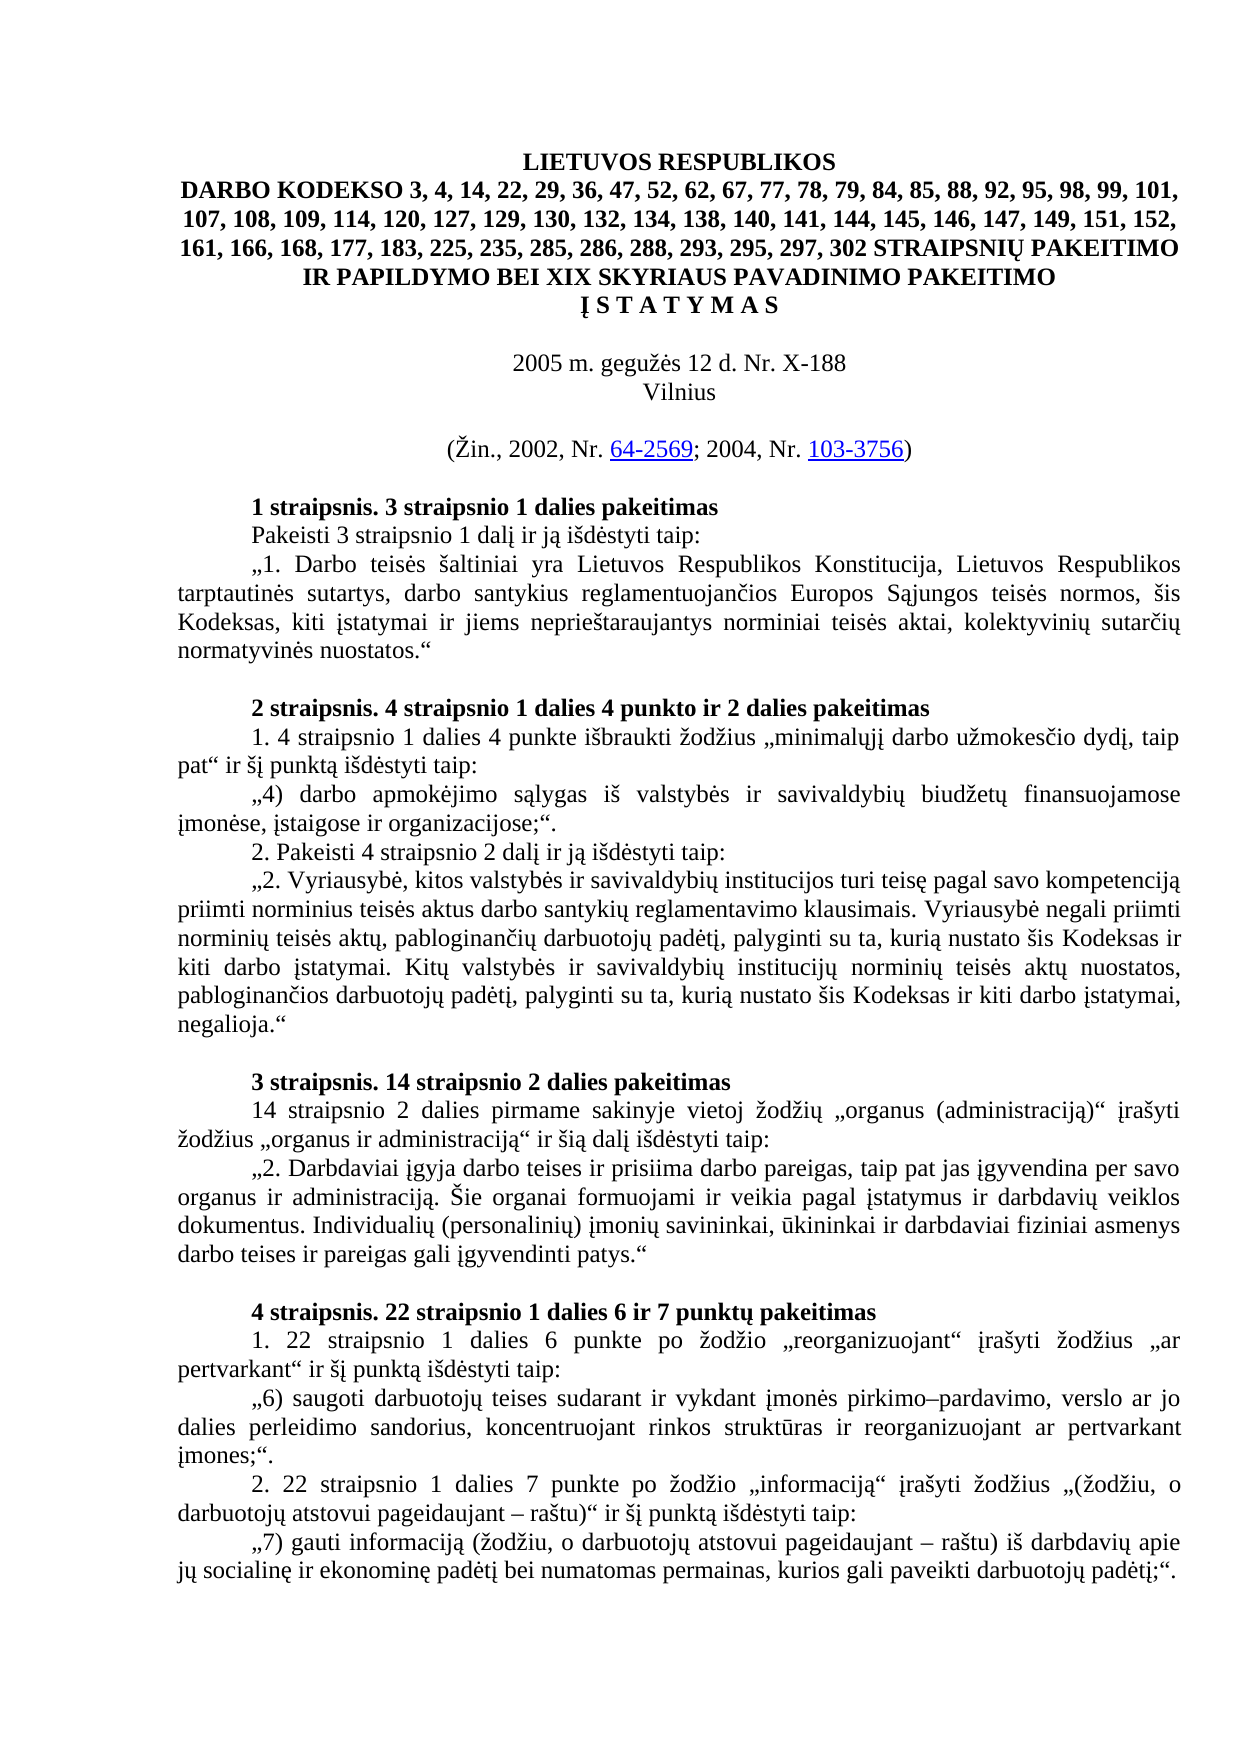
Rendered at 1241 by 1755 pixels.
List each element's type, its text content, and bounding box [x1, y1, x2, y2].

text 2 straipsnis. 4 straipsnio 1 dalies 4 punkto ir 2 dalies pakeitimas [177, 693, 1181, 722]
text „6) saugoti darbuotojų teises sudarant ir vykdant įmonės pirkimo–pardavimo, verslo ar jo dalies perleidimo sandorius, koncentruojant rinkos struktūras ir reorganizuojant ar pertvarkant įmones;“. [177, 1383, 1181, 1469]
text 2005 m. gegužės 12 d. Nr. X-188 [177, 348, 1181, 377]
text 2. Pakeisti 4 straipsnio 2 dalį ir ją išdėstyti taip: [177, 837, 1181, 866]
text „1. Darbo teisės šaltiniai yra Lietuvos Respublikos Konstitucija, Lietuvos Respublikos tarptautinės sutartys, darbo santykius reglamentuojančios Europos Sąjungos teisės normos, šis Kodeksas, kiti įstatymai ir jiems neprieštaraujantys norminiai teisės aktai, kolektyvinių sutarčių normatyvinės nuostatos.“ [177, 549, 1181, 664]
text 3 straipsnis. 14 straipsnio 2 dalies pakeitimas [177, 1067, 1181, 1096]
text 1. 22 straipsnio 1 dalies 6 punkte po žodžio „reorganizuojant“ įrašyti žodžius „ar pertvarkant“ ir šį punktą išdėstyti taip: [177, 1326, 1181, 1383]
text 2. 22 straipsnio 1 dalies 7 punkte po žodžio „informaciją“ įrašyti žodžius „(žodžiu, o darbuotojų atstovui pageidaujant – raštu)“ ir šį punktą išdėstyti taip: [177, 1469, 1181, 1527]
text Į S T A T Y M A S [177, 291, 1181, 319]
text „4) darbo apmokėjimo sąlygas iš valstybės ir savivaldybių biudžetų finansuojamose įmonėse, įstaigose ir organizacijose;“. [177, 779, 1181, 837]
text 1 straipsnis. 3 straipsnio 1 dalies pakeitimas [177, 492, 1181, 521]
text 14 straipsnio 2 dalies pirmame sakinyje vietoj žodžių „organus (administraciją)“ įrašyti žodžius „organus ir administraciją“ ir šią dalį išdėstyti taip: [177, 1096, 1181, 1153]
text „7) gauti informaciją (žodžiu, o darbuotojų atstovui pageidaujant – raštu) iš darbdavių apie jų socialinę ir ekonominę padėtį bei numatomas permainas, kurios gali paveikti darbuotojų padėtį;“. [177, 1527, 1181, 1584]
text Vilnius [177, 377, 1181, 406]
text LIETUVOS RESPUBLIKOS [177, 147, 1181, 176]
text 4 straipsnis. 22 straipsnio 1 dalies 6 ir 7 punktų pakeitimas [177, 1297, 1181, 1326]
text Pakeisti 3 straipsnio 1 dalį ir ją išdėstyti taip: [177, 521, 1181, 549]
text „2. Vyriausybė, kitos valstybės ir savivaldybių institucijos turi teisę pagal savo kompetenciją priimti norminius teisės aktus darbo santykių reglamentavimo klausimais. Vyriausybė negali priimti norminių teisės aktų, pabloginančių darbuotojų padėtį, palyginti su ta, kurią nustato šis kodeksas ir kiti darbo įstatymai. Kitų valstybės ir savivaldybių institucijų norminių teisės aktų nuostatos, pabloginančios darbuotojų padėtį, palyginti su ta, kurią nustato šis kodeksas ir kiti darbo įstatymai, negalioja.“ [177, 866, 1181, 1038]
text „2. Darbdaviai įgyja darbo teises ir prisiima darbo pareigas, taip pat jas įgyvendina per savo organus ir administraciją. Šie organai formuojami ir veikia pagal įstatymus ir darbdavių veiklos dokumentus. Individualių (personalinių) įmonių savininkai, ūkininkai ir darbdaviai fiziniai asmenys darbo teises ir pareigas gali įgyvendinti patys.“ [177, 1153, 1181, 1268]
text (Žin., 2002, Nr. 64-2569; 2004, Nr. 103-3756) [177, 434, 1181, 463]
text DARBO KODEKSO 3, 4, 14, 22, 29, 36, 47, 52, 62, 67, 77, 78, 79, 84, 85, 88, 92, 95, 98, 99, 101, 107, 108, 109, 114, 120, 127, 129, 130, 132, 134, 138, 140, 141, 144, 145, 146, 147, 149, 151, 152, 161, 166, 168, 177, 183, 225, 235, 285, 286, 288, 293, 295, 297, 302 STRAIPSNIŲ PAKEITIMO IR PAPILDYMO BEI XIX SKYRIAUS PAVADINIMO PAKEITIMO [177, 176, 1181, 291]
text 1. 4 straipsnio 1 dalies 4 punkte išbraukti žodžius „minimalųjį darbo užmokesčio dydį, taip pat“ ir šį punktą išdėstyti taip: [177, 722, 1181, 779]
